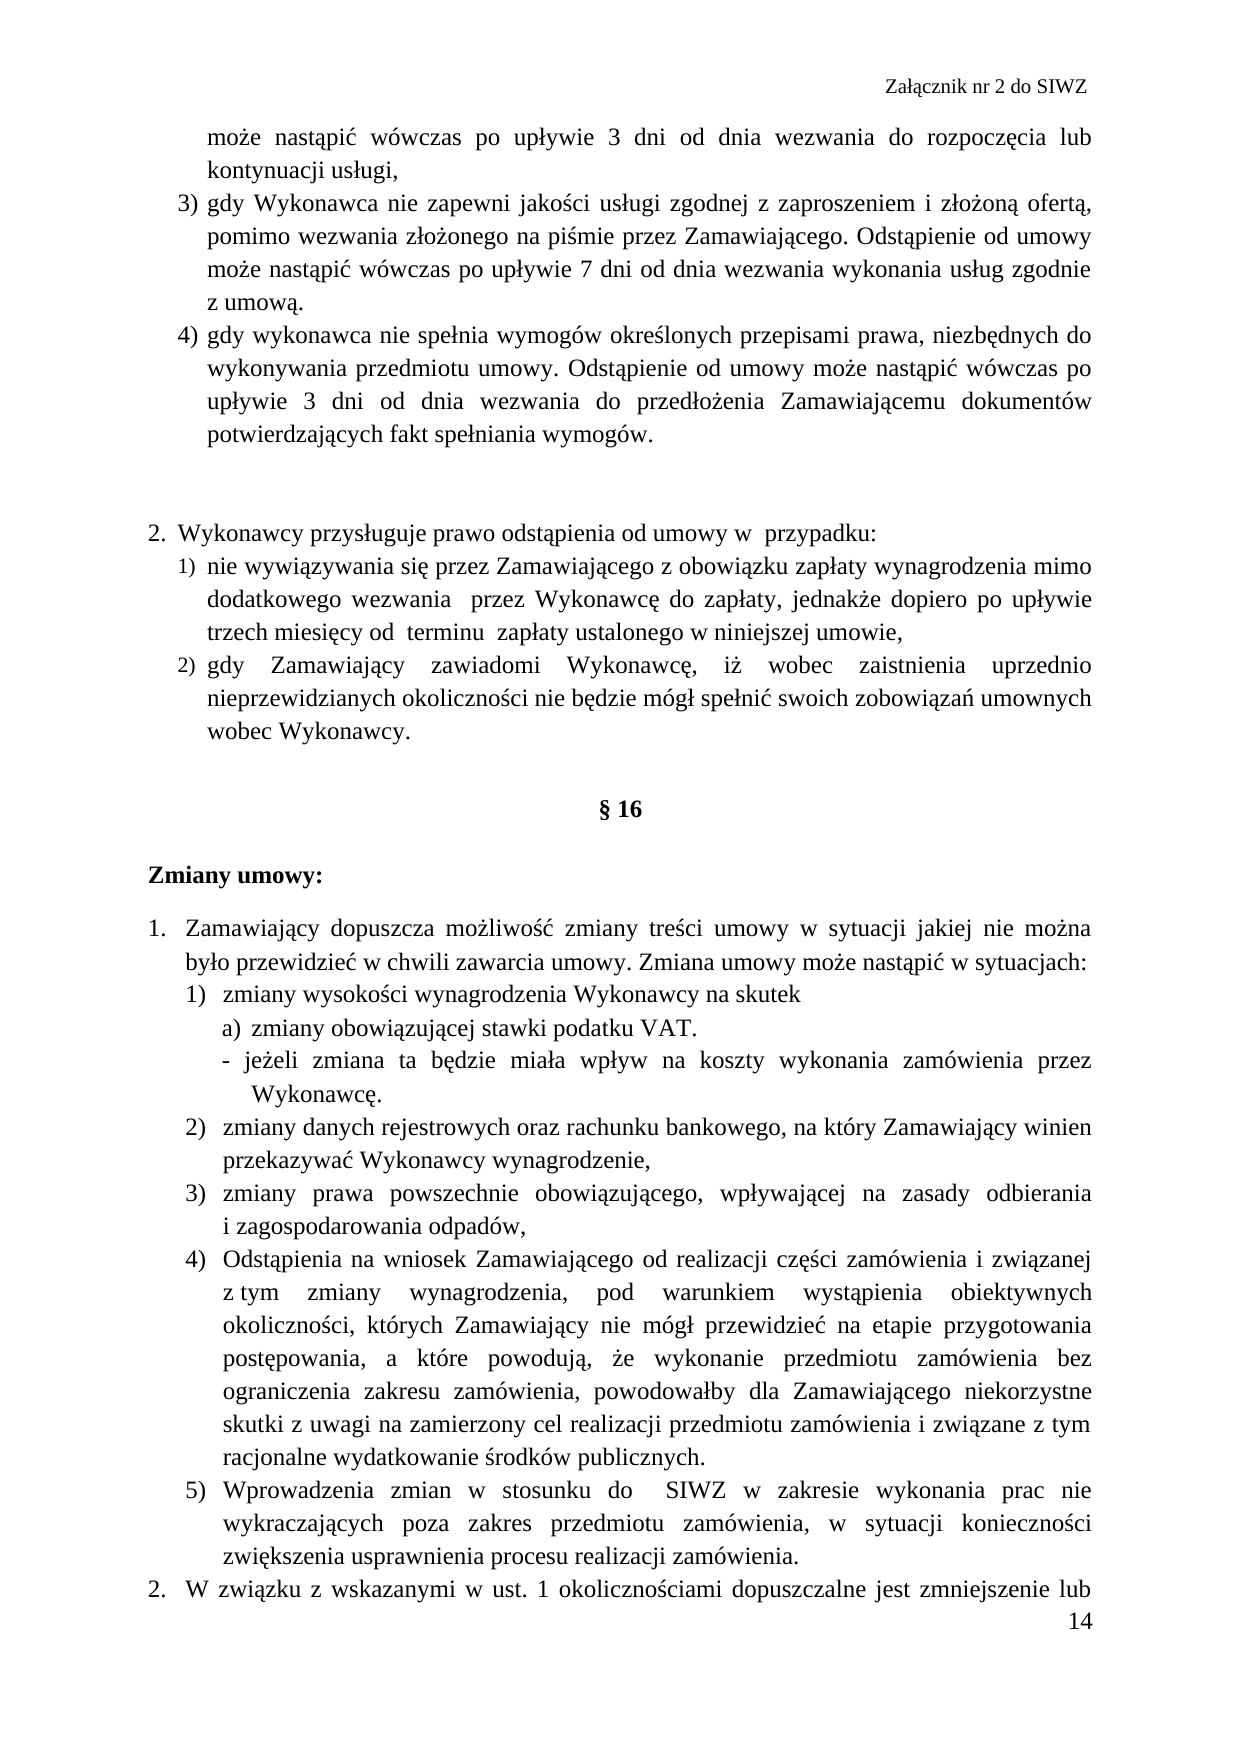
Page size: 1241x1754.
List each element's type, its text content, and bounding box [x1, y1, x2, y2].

text Zmiany umowy: [148, 860, 1092, 888]
list Zamawiający dopuszcza możliwość zmiany treści umowy w sytuacji jakiej nie można było przewidzieć w chwili zawarcia umowy. Zmiana umowy może nastąpić w sytuacjach: [148, 913, 1092, 975]
list zmiany obowiązującej stawki podatku VAT. [222, 1013, 1092, 1041]
list Wprowadzenia zmian w stosunku do SIWZ w zakresie wykonania prac nie wykraczających poza zakres przedmiotu zamówienia, w sytuacji konieczności zwiększenia usprawnienia procesu realizacji zamówienia. [185, 1475, 1092, 1570]
list Odstąpienia na wniosek Zamawiającego od realizacji części zamówienia i związanej z tym zmiany wynagrodzenia, pod warunkiem wystąpienia obiektywnych okoliczności, których Zamawiający nie mógł przewidzieć na etapie przygotowania postępowania, a które powodują, że wykonanie przedmiotu zamówienia bez ograniczenia zakresu zamówienia, powodowałby dla Zamawiającego niekorzystne skutki z uwagi na zamierzony cel realizacji przedmiotu zamówienia i związane z tym racjonalne wydatkowanie środków publicznych. [185, 1244, 1092, 1471]
list zmiany prawa powszechnie obowiązującego, wpływającej na zasady odbierania i zagospodarowania odpadów, [185, 1178, 1092, 1239]
list może nastąpić wówczas po upływie 3 dni od dnia wezwania do rozpoczęcia lub kontynuacji usługi, [177, 122, 1092, 184]
text § 16 [148, 794, 1092, 823]
list nie wywiązywania się przez Zamawiającego z obowiązku zapłaty wynagrodzenia mimo dodatkowego wezwania przez Wykonawcę do zapłaty, jednakże dopiero po upływie trzech miesięcy od terminu zapłaty ustalonego w niniejszej umowie, [177, 551, 1092, 646]
list Wykonawcy przysługuje prawo odstąpienia od umowy w przypadku: [148, 518, 1092, 547]
list gdy Zamawiający zawiadomi Wykonawcę, iż wobec zaistnienia uprzednio nieprzewidzianych okoliczności nie będzie mógł spełnić swoich zobowiązań umownych wobec Wykonawcy. [177, 650, 1092, 745]
text - jeżeli zmiana ta będzie miała wpływ na koszty wykonania zamówienia przez Wykonawcę. [222, 1046, 1092, 1107]
list gdy Wykonawca nie zapewni jakości usługi zgodnej z zaproszeniem i złożoną ofertą, pomimo wezwania złożonego na piśmie przez Zamawiającego. Odstąpienie od umowy może nastąpić wówczas po upływie 7 dni od dnia wezwania wykonania usług zgodnie z umową. [177, 188, 1092, 316]
list gdy wykonawca nie spełnia wymogów określonych przepisami prawa, niezbędnych do wykonywania przedmiotu umowy. Odstąpienie od umowy może nastąpić wówczas po upływie 3 dni od dnia wezwania do przedłożenia Zamawiającemu dokumentów potwierdzających fakt spełniania wymogów. [177, 320, 1092, 448]
list zmiany danych rejestrowych oraz rachunku bankowego, na który Zamawiający winien przekazywać Wykonawcy wynagrodzenie, [185, 1112, 1092, 1173]
list W związku z wskazanymi w ust. 1 okolicznościami dopuszczalne jest zmniejszenie lub [148, 1574, 1092, 1603]
list zmiany wysokości wynagrodzenia Wykonawcy na skutek [185, 979, 1092, 1008]
